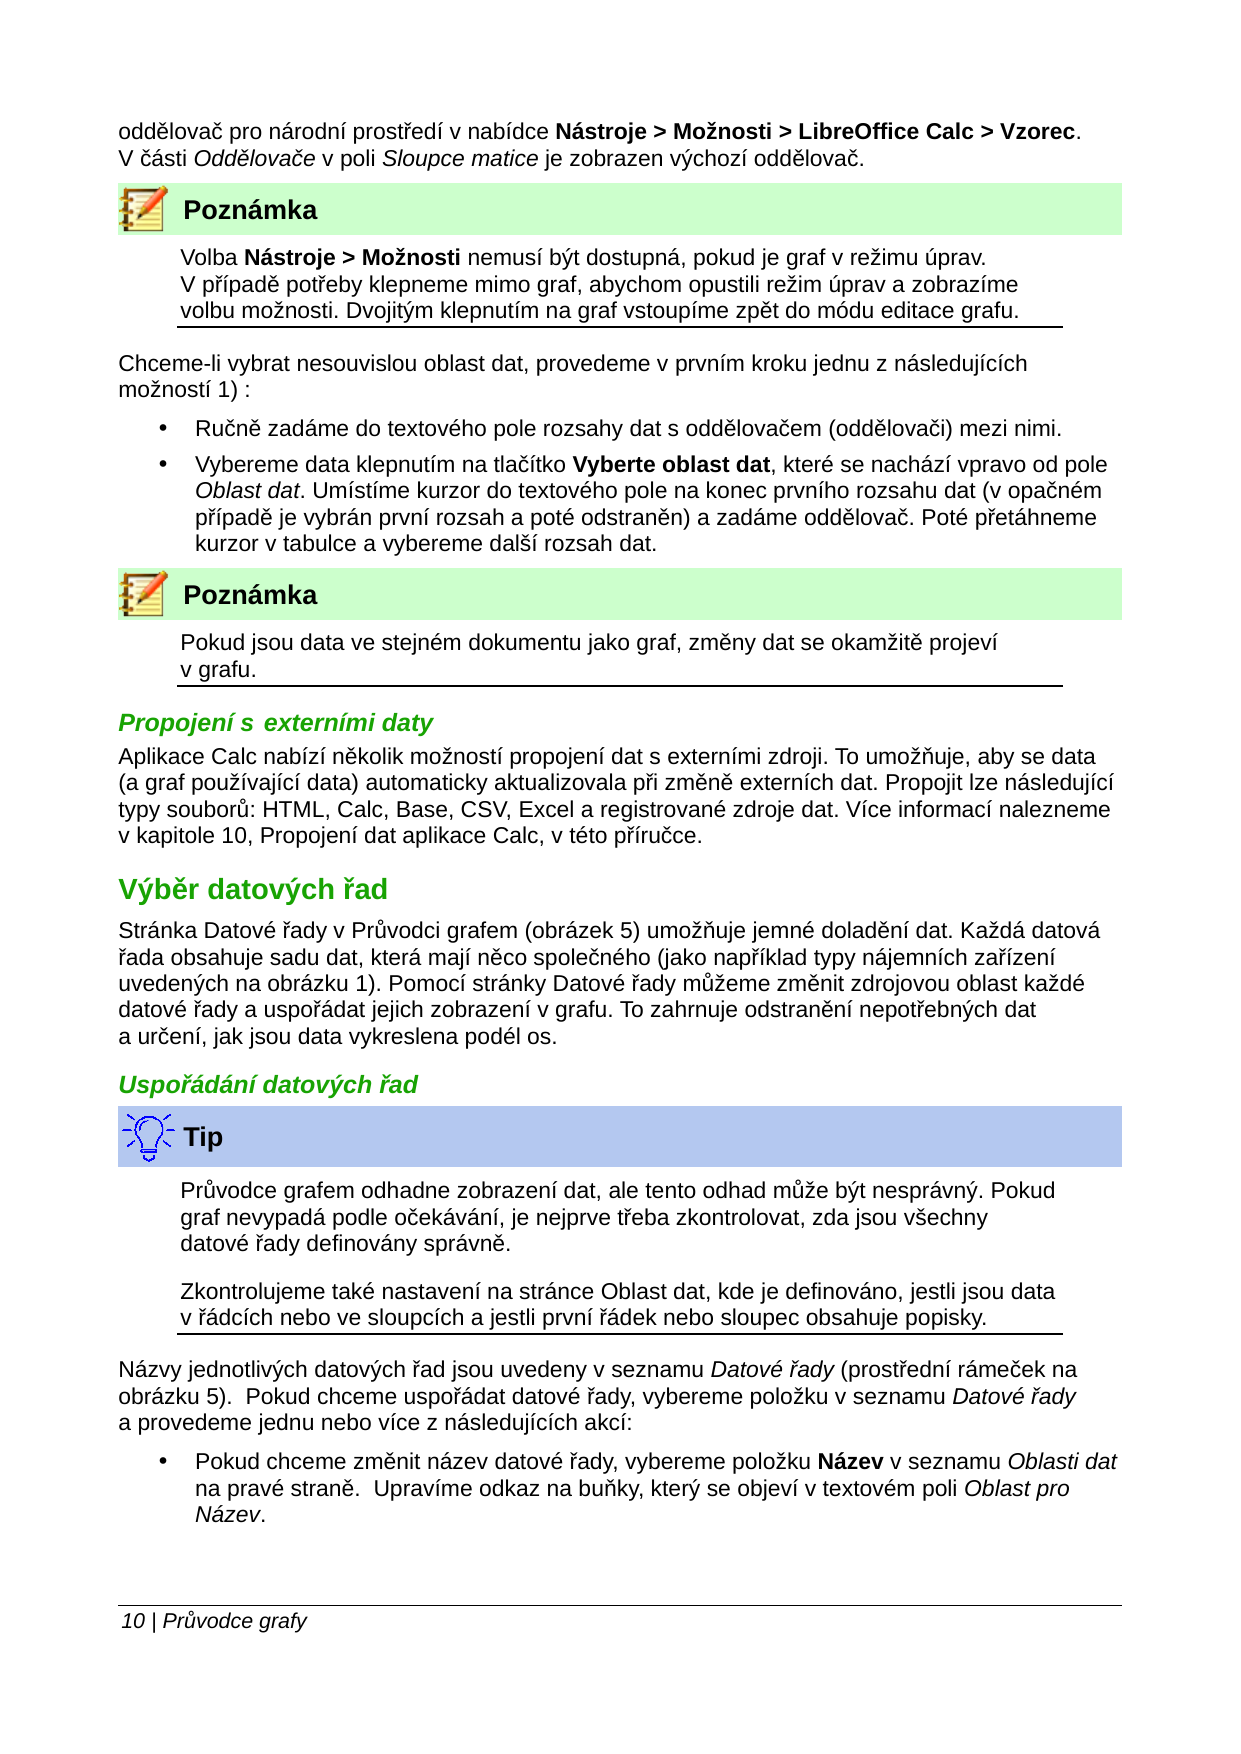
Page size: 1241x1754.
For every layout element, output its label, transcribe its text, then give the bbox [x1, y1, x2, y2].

list Ručně zadáme do textového pole rozsahy dat s oddělovačem (oddělovači) mezi nimi. [156, 415, 1122, 442]
text Aplikace Calc nabízí několik možností propojení dat s externími zdroji. To umožňuje, aby se data (a graf používající data) automaticky aktualizovala při změně externích dat. Propojit lze následující typy souborů: HTML, Calc, Base, CSV, Excel a registrované zdroje dat. Více informací nalezneme v kapitole 10, Propojení dat aplikace Calc, v této příručce. [118, 743, 1122, 848]
picture [119, 569, 170, 620]
picture [119, 1106, 179, 1166]
text Názvy jednotlivých datových řad jsou uvedeny v seznamu Datové řady (prostřední rámeček na obrázku 5). Pokud chceme uspořádat datové řady, vybereme položku v seznamu Datové řady a provedeme jednu nebo více z následujících akcí: [118, 1356, 1122, 1436]
text oddělovač pro národní prostředí v nabídce Nástroje > Možnosti > LibreOffice Calc > Vzorec. V části Oddělovače v poli Sloupce matice je zobrazen výchozí oddělovač. [118, 118, 1122, 171]
text Průvodce grafem odhadne zobrazení dat, ale tento odhad může být nesprávný. Pokud graf nevypadá podle očekávání, je nejprve třeba zkontrolovat, zda jsou všechny datové řady definovány správně. [177, 1174, 1063, 1257]
list Pokud chceme změnit název datové řady, vybereme položku Název v seznamu Oblasti dat na pravé straně. Upravíme odkaz na buňky, který se objeví v textovém poli Oblast pro Název. [156, 1448, 1122, 1528]
subtitle Výběr datových řad [118, 872, 1122, 905]
text Chceme-li vybrat nesouvislou oblast dat, provedeme v prvním kroku jednu z následujících možností1 : [118, 349, 1122, 402]
text Stránka Datové řady v Průvodci grafem (obrázek 5) umožňuje jemné doladění dat. Každá datová řada obsahuje sadu dat, která mají něco společného (jako například typy nájemních zařízení uvedených na obrázku 1). Pomocí stránky Datové řady můžeme změnit zdrojovou oblast každé datové řady a uspořádat jejich zobrazení v grafu. To zahrnuje odstranění nepotřebných dat a určení, jak jsou data vykreslena podél os. [118, 917, 1122, 1049]
text Pokud jsou data ve stejném dokumentu jako graf, změny dat se okamžitě projeví v grafu. [177, 626, 1063, 685]
text Volba Nástroje > Možnosti nemusí být dostupná, pokud je graf v režimu úprav. V případě potřeby klepneme mimo graf, abychom opustili režim úprav a zobrazíme volbu možnosti. Dvojitým klepnutím na graf vstoupíme zpět do módu editace grafu. [177, 241, 1063, 326]
text Zkontrolujeme také nastavení na stránce Oblast dat, kde je definováno, jestli jsou data v řádcích nebo ve sloupcích a jestli první řádek nebo sloupec obsahuje popisky. [177, 1274, 1063, 1333]
subtitle Propojení s externími daty [118, 708, 1122, 737]
subtitle Poznámka [118, 568, 1122, 620]
picture [119, 184, 170, 235]
list Vybereme data klepnutím na tlačítko Vyberte oblast dat, které se nachází vpravo od pole Oblast dat. Umístíme kurzor do textového pole na konec prvního rozsahu dat (v opačném případě je vybrán první rozsah a poté odstraněn) a zadáme oddělovač. Poté přetáhneme kurzor v tabulce a vybereme další rozsah dat. [156, 451, 1122, 556]
subtitle Poznámka [118, 183, 1122, 235]
subtitle Uspořádání datových řad [118, 1069, 1122, 1098]
subtitle Tip [118, 1106, 1122, 1167]
